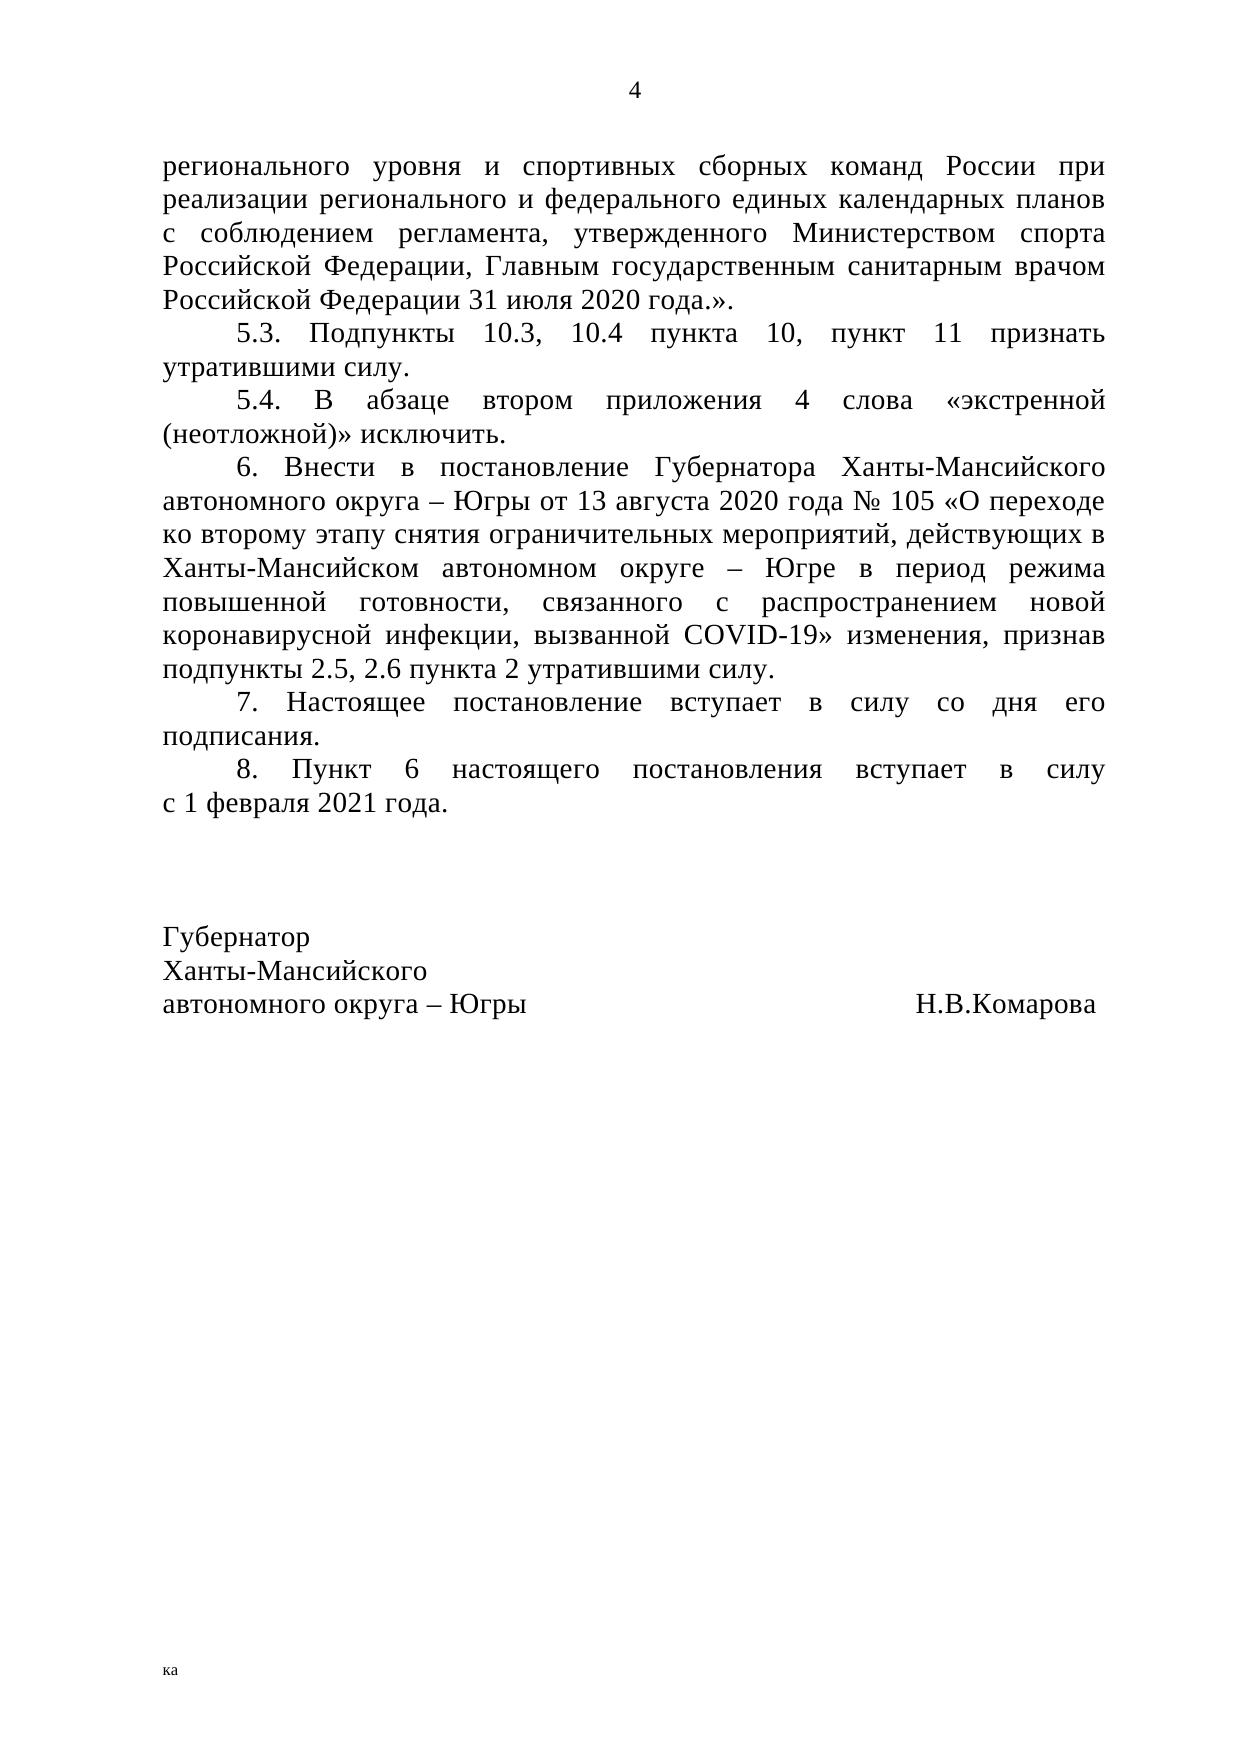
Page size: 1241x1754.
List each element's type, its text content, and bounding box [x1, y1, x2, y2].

text регионального уровня и спортивных сборных команд России при реализации регионального и федерального единых календарных планов с соблюдением регламента, утвержденного Министерством спорта Российской Федерации, Главным государственным санитарным врачом Российской Федерации 31 июля 2020 года.». [162, 148, 1107, 315]
text Ханты-Мансийского [162, 953, 1107, 986]
text 5.4. В абзаце втором приложения 4 слова «экстренной (неотложной)» исключить. [162, 382, 1107, 449]
text 5.3. Подпункты 10.3, 10.4 пункта 10, пункт 11 признать утратившими силу. [162, 315, 1107, 382]
text 8. Пункт 6 настоящего постановления вступает в силу с 1 февраля 2021 года. [162, 751, 1107, 818]
text Губернатор [162, 919, 1107, 953]
text автономного округа – Югры Н.В.Комарова [162, 986, 1107, 1020]
text 6. Внести в постановление Губернатора Ханты-Мансийского автономного округа – Югры от 13 августа 2020 года № 105 «О переходе ко второму этапу снятия ограничительных мероприятий, действующих в Ханты-Мансийском автономном округе – Югре в период режима повышенной готовности, связанного с распространением новой коронавирусной инфекции, вызванной COVID-19» изменения, признав подпункты 2.5, 2.6 пункта 2 утратившими силу. [162, 449, 1107, 684]
text 7. Настоящее постановление вступает в силу со дня его подписания. [162, 684, 1107, 751]
